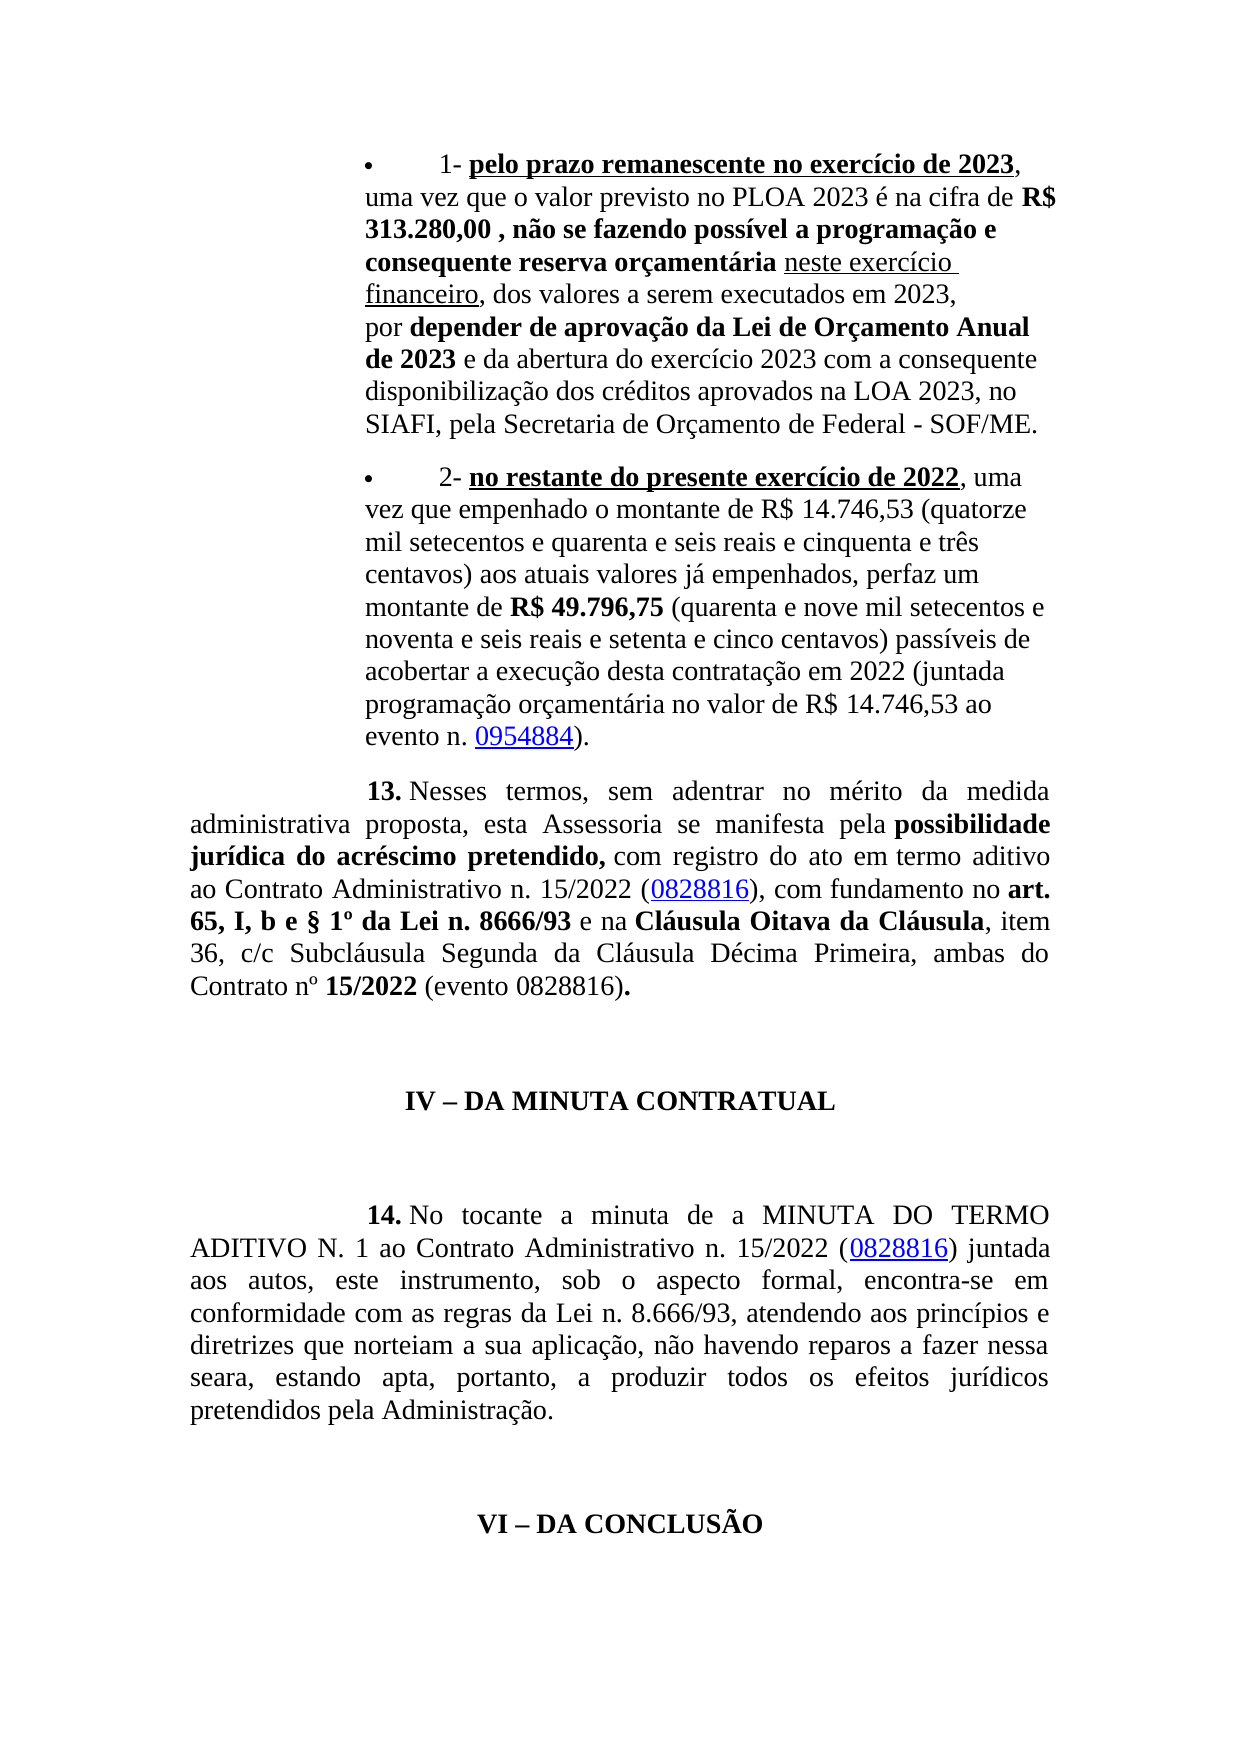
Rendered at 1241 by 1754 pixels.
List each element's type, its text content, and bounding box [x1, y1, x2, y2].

text VI – DA CONCLUSÃO [190, 1508, 1051, 1540]
text IV – DA MINUTA CONTRATUAL [190, 1084, 1051, 1116]
text 14. No tocante a minuta de a MINUTA DO TERMO ADITIVO N. 1 ao Contrato Administrativo n. 15/2022 (0828816) juntada aos autos, este instrumento, sob o aspecto formal, encontra-se em conformidade com as regras da Lei n. 8.666/93, atendendo aos princípios e diretrizes que norteiam a sua aplicação, não havendo reparos a fazer nessa seara, estando apta, portanto, a produzir todos os efeitos jurídicos pretendidos pela Administração. [190, 1198, 1051, 1425]
list 1- pelo prazo remanescente no exercício de 2023, uma vez que o valor previsto no PLOA 2023 é na cifra de R$ 313.280,00 , não se fazendo possível a programação e consequente reserva orçamentária neste exercício financeiro, dos valores a serem executados em 2023, por depender de aprovação da Lei de Orçamento Anual de 2023 e da abertura do exercício 2023 com a consequente disponibilização dos créditos aprovados na LOA 2023, no SIAFI, pela Secretaria de Orçamento de Federal - SOF/ME. [365, 148, 1063, 439]
text 13. Nesses termos, sem adentrar no mérito da medida administrativa proposta, esta Assessoria se manifesta pela possibilidade jurídica do acréscimo pretendido, com registro do ato em termo aditivo ao Contrato Administrativo n. 15/2022 (0828816), com fundamento no art. 65, I, b e § 1º da Lei n. 8666/93 e na Cláusula Oitava da Cláusula, item 36, c/c Subcláusula Segunda da Cláusula Décima Primeira, ambas do Contrato nº 15/2022 (evento 0828816). [190, 774, 1051, 1001]
list 2- no restante do presente exercício de 2022, uma vez que empenhado o montante de R$ 14.746,53 (quatorze mil setecentos e quarenta e seis reais e cinquenta e três centavos) aos atuais valores já empenhados, perfaz um montante de R$ 49.796,75 (quarenta e nove mil setecentos e noventa e seis reais e setenta e cinco centavos) passíveis de acobertar a execução desta contratação em 2022 (juntada programação orçamentária no valor de R$ 14.746,53 ao evento n. 0954884). [365, 460, 1063, 752]
